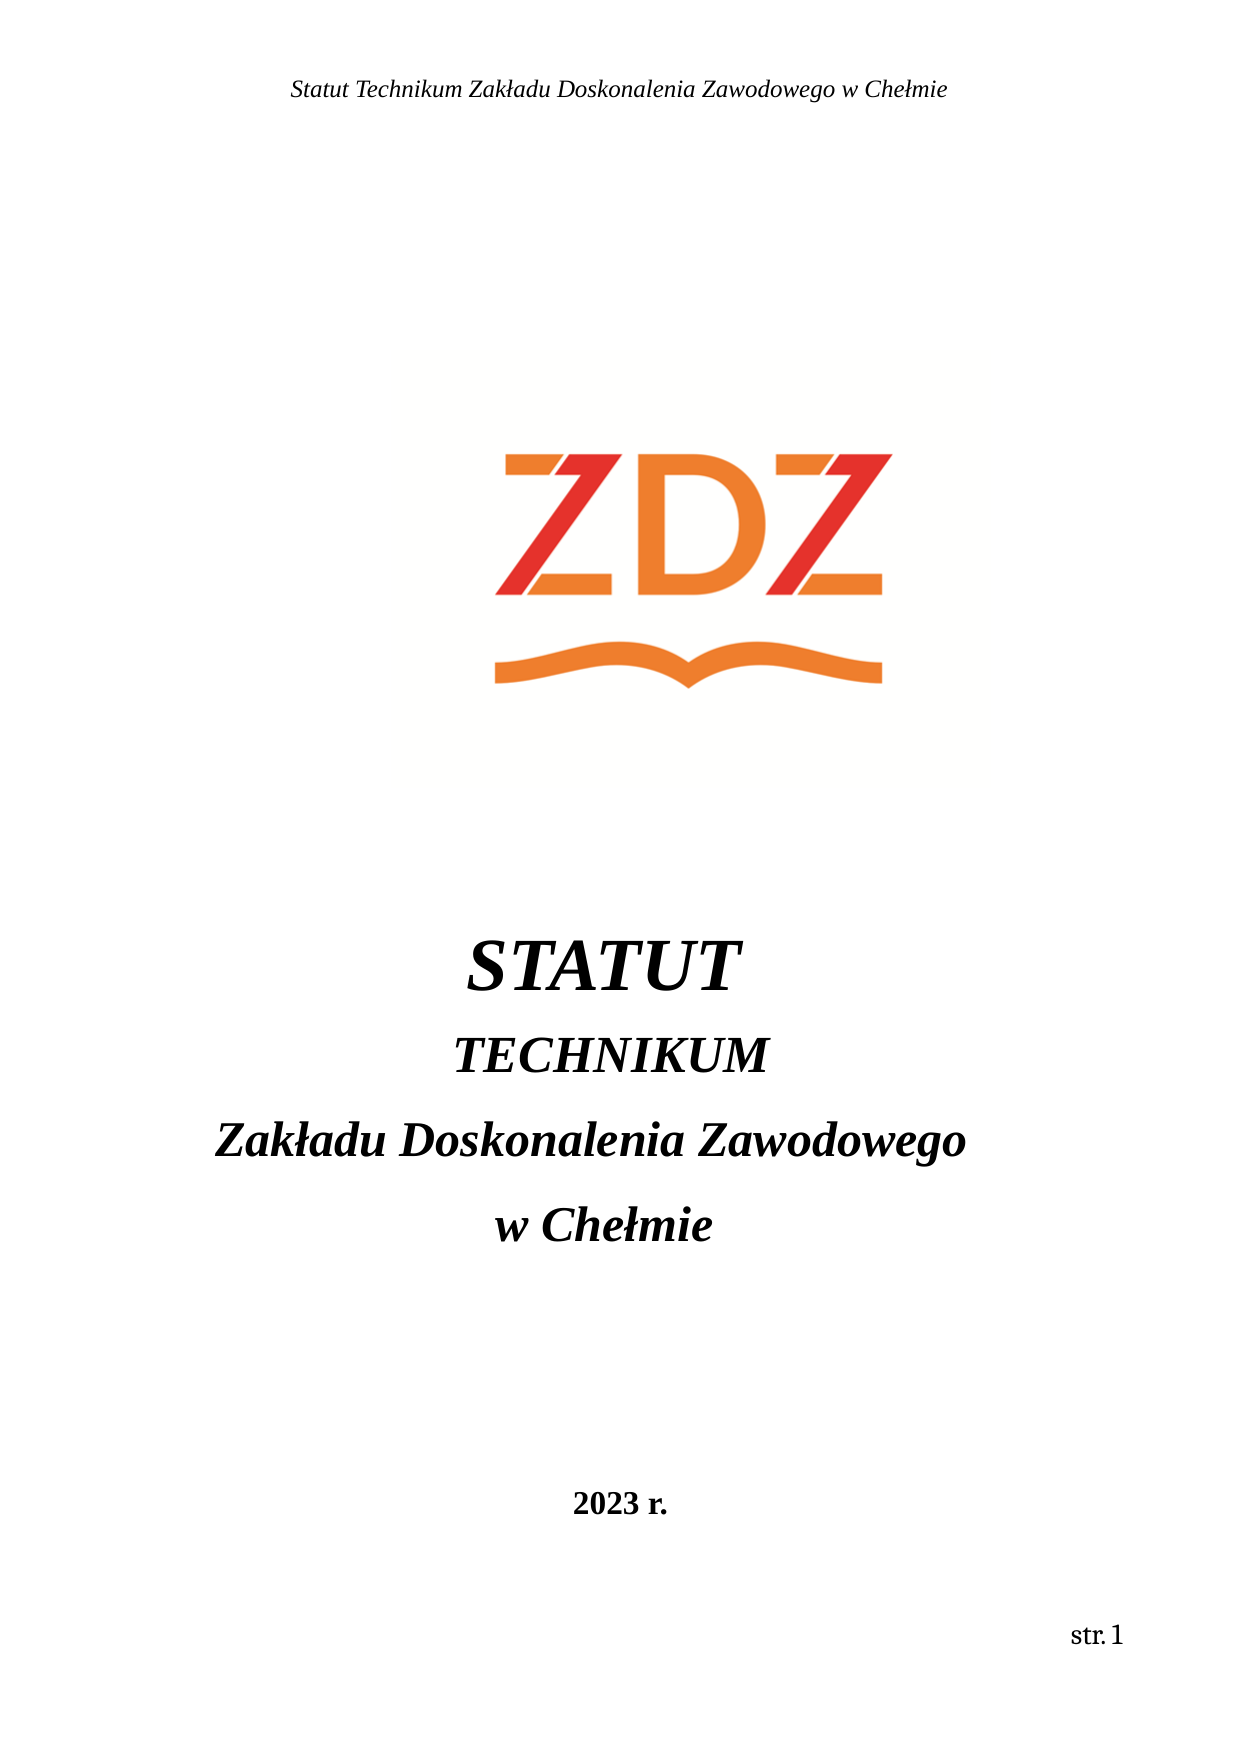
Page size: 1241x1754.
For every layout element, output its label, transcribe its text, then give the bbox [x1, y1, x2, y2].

text STATUT [118, 921, 1097, 1007]
text w Chełmie [118, 1194, 1096, 1252]
text Zakładu Doskonalenia Zawodowego [118, 1110, 982, 1168]
text TECHNIKUM [118, 1023, 1096, 1083]
text 2023 r. [118, 1483, 1122, 1521]
